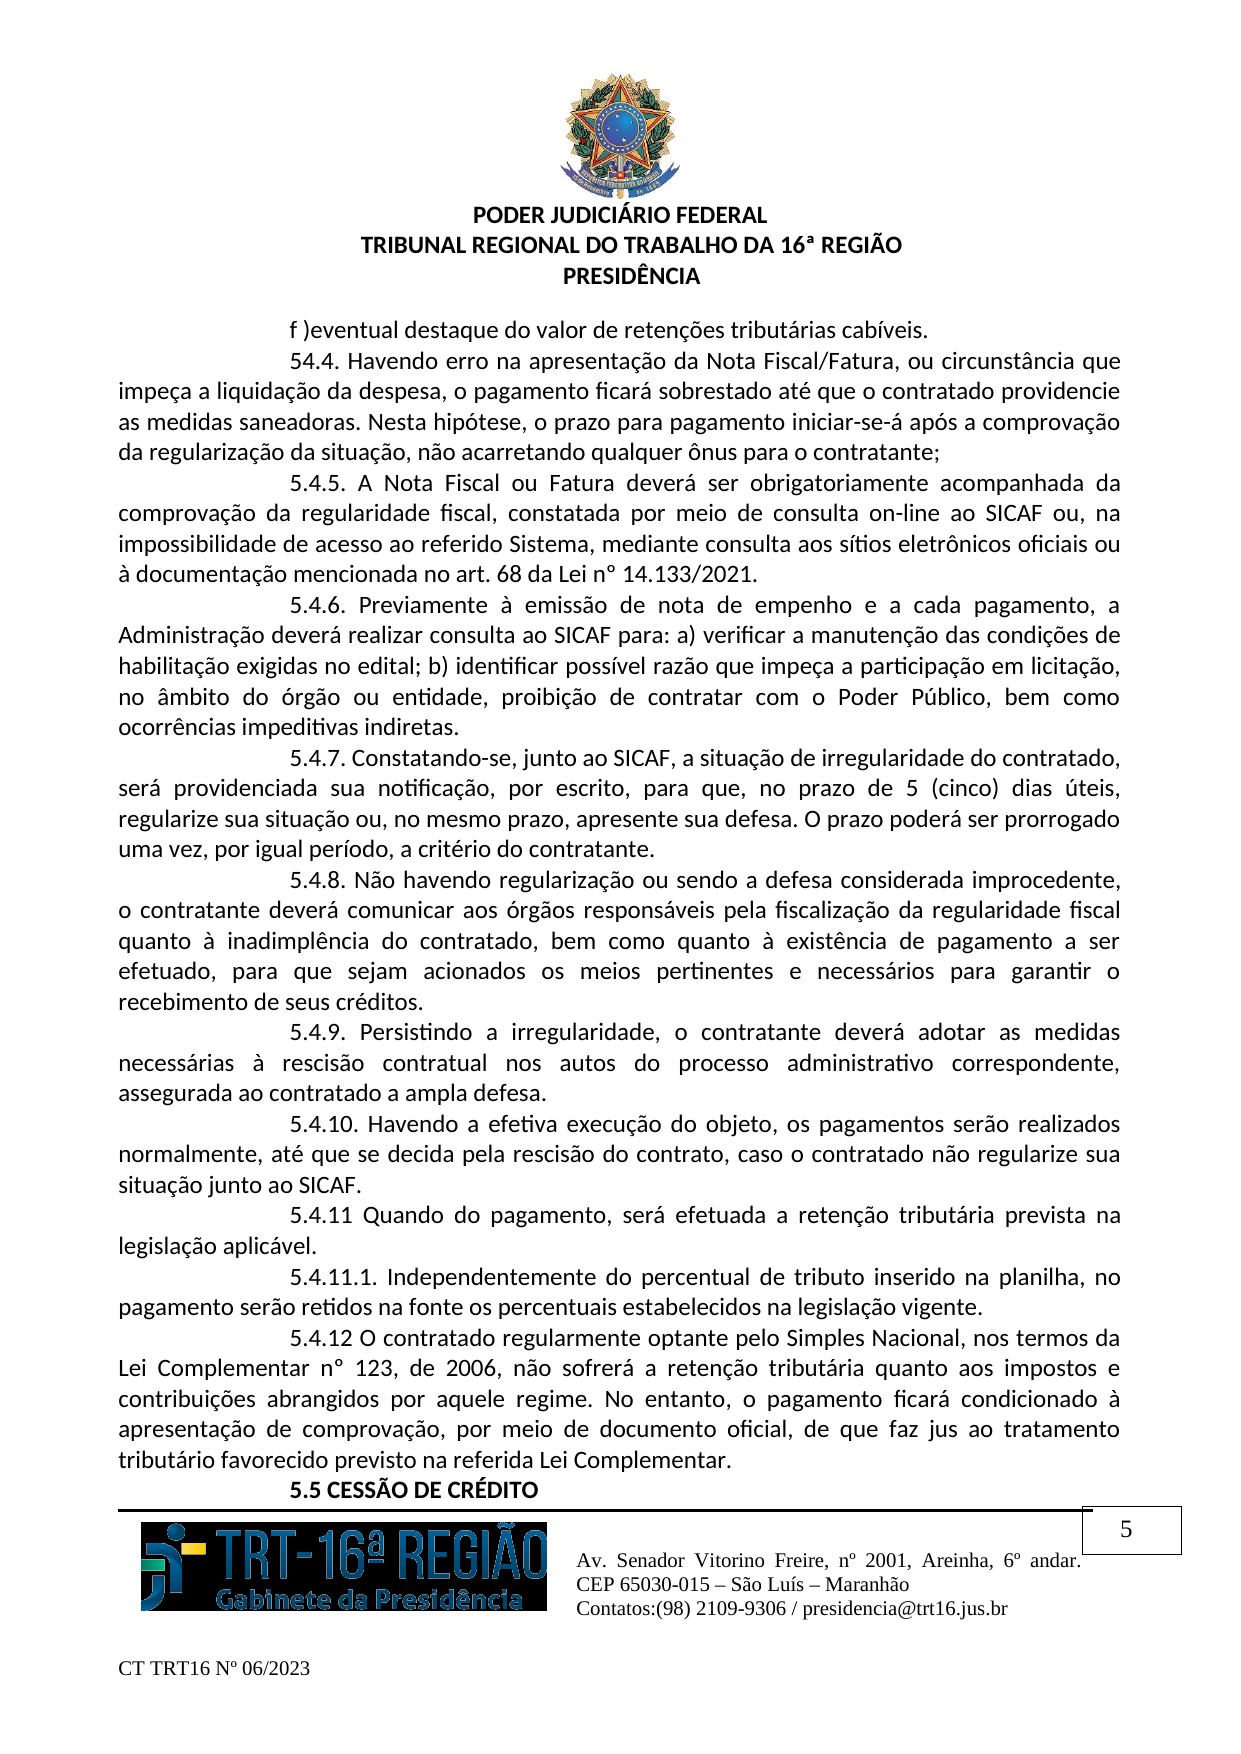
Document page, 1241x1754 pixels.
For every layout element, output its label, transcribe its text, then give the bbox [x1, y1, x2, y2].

text f )eventual destaque do valor de retenções tributárias cabíveis. [118, 314, 1122, 345]
text 5.4.5. A Nota Fiscal ou Fatura deverá ser obrigatoriamente acompanhada da comprovação da regularidade fiscal, constatada por meio de consulta on-line ao SICAF ou, na impossibilidade de acesso ao referido Sistema, mediante consulta aos sítios eletrônicos oficiais ou à documentação mencionada no art. 68 da Lei nº 14.133/2021. [118, 467, 1122, 589]
picture [560, 73, 680, 199]
text 5.4.10. Havendo a efetiva execução do objeto, os pagamentos serão realizados normalmente, até que se decida pela rescisão do contrato, caso o contratado não regularize sua situação junto ao SICAF. [118, 1108, 1122, 1199]
text 5.4.8. Não havendo regularização ou sendo a defesa considerada improcedente, o contratante deverá comunicar aos órgãos responsáveis pela fiscalização da regularidade fiscal quanto à inadimplência do contratado, bem como quanto à existência de pagamento a ser efetuado, para que sejam acionados os meios pertinentes e necessários para garantir o recebimento de seus créditos. [118, 864, 1122, 1016]
text 5.4.11 Quando do pagamento, será efetuada a retenção tributária prevista na legislação aplicável. [118, 1199, 1122, 1261]
text 5.4.6. Previamente à emissão de nota de empenho e a cada pagamento, a Administração deverá realizar consulta ao SICAF para: a) verificar a manutenção das condições de habilitação exigidas no edital; b) identificar possível razão que impeça a participação em licitação, no âmbito do órgão ou entidade, proibição de contratar com o Poder Público, bem como ocorrências impeditivas indiretas. [118, 589, 1122, 742]
text 5.5 CESSÃO DE CRÉDITO [118, 1474, 1122, 1505]
text 5.4.12 O contratado regularmente optante pelo Simples Nacional, nos termos da Lei Complementar nº 123, de 2006, não sofrerá a retenção tributária quanto aos impostos e contribuições abrangidos por aquele regime. No entanto, o pagamento ficará condicionado à apresentação de comprovação, por meio de documento oficial, de que faz jus ao tratamento tributário favorecido previsto na referida Lei Complementar. [118, 1322, 1122, 1474]
text 5.4.9. Persistindo a irregularidade, o contratante deverá adotar as medidas necessárias à rescisão contratual nos autos do processo administrativo correspondente, assegurada ao contratado a ampla defesa. [118, 1016, 1122, 1108]
text 54.4. Havendo erro na apresentação da Nota Fiscal/Fatura, ou circunstância que impeça a liquidação da despesa, o pagamento ficará sobrestado até que o contratado providencie as medidas saneadoras. Nesta hipótese, o prazo para pagamento iniciar-se-á após a comprovação da regularização da situação, não acarretando qualquer ônus para o contratante; [118, 345, 1122, 467]
text 5.4.11.1. Independentemente do percentual de tributo inserido na planilha, no pagamento serão retidos na fonte os percentuais estabelecidos na legislação vigente. [118, 1261, 1122, 1322]
text 5.4.7. Constatando-se, junto ao SICAF, a situação de irregularidade do contratado, será providenciada sua notificação, por escrito, para que, no prazo de 5 (cinco) dias úteis, regularize sua situação ou, no mesmo prazo, apresente sua defesa. O prazo poderá ser prorrogado uma vez, por igual período, a critério do contratante. [118, 742, 1122, 864]
